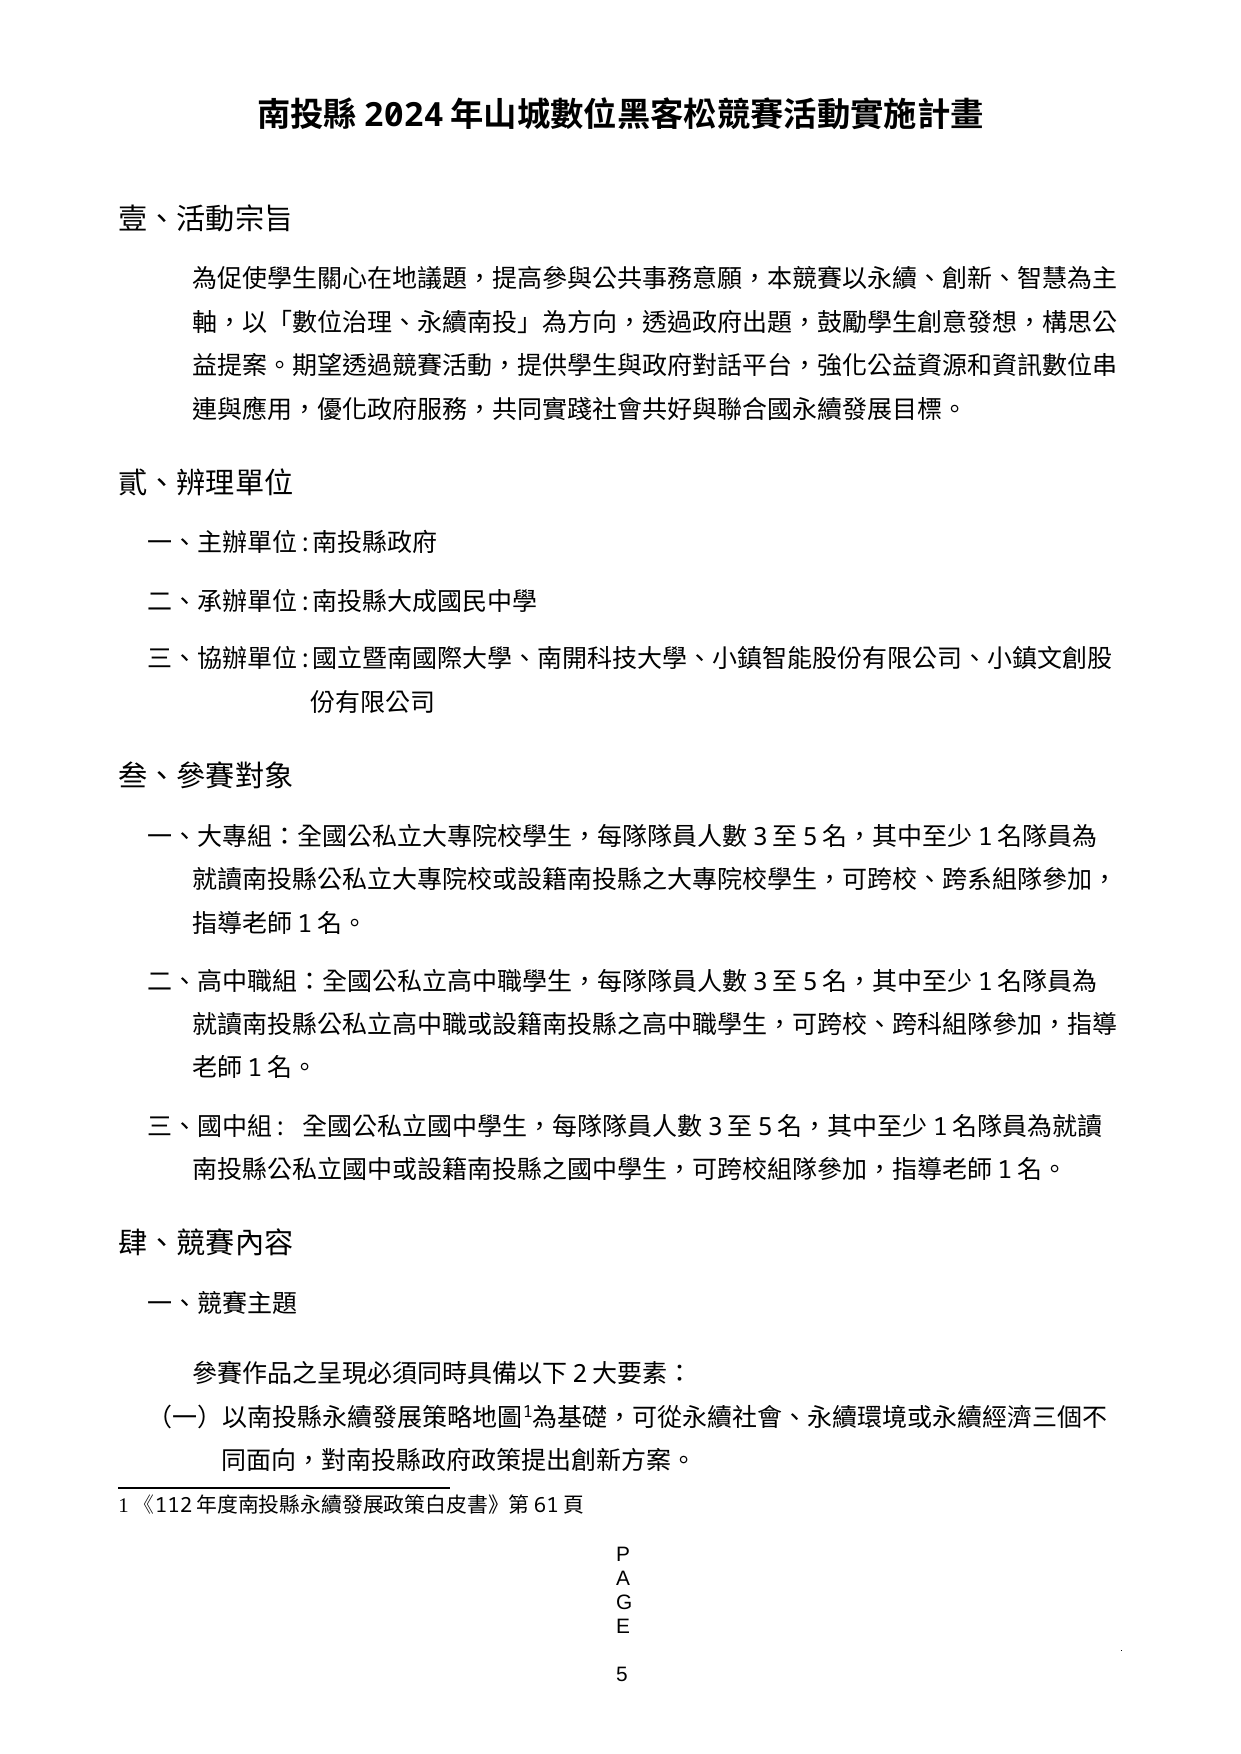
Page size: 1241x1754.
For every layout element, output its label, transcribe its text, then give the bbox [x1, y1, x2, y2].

text 三、協辦單位:國立暨南國際大學、南開科技大學、小鎮智能股份有限公司、小鎮文創股份有限公司 [148, 639, 1122, 719]
text 二、承辦單位:南投縣大成國民中學 [148, 581, 1122, 617]
text 肆、競賽內容 [118, 1220, 1122, 1262]
text 《112年度南投縣永續發展政策白皮書》第61頁 [118, 1488, 1122, 1518]
text 一、大專組：全國公私立大專院校學生，每隊隊員人數3至5名，其中至少1名隊員為就讀南投縣公私立大專院校或設籍南投縣之大專院校學生，可跨校、跨系組隊參加，指導老師1名。 [148, 816, 1122, 939]
text 叁、參賽對象 [118, 753, 1122, 795]
text 一、主辦單位:南投縣政府 [148, 523, 1122, 559]
text 二、高中職組：全國公私立高中職學生，每隊隊員人數3至5名，其中至少1名隊員為就讀南投縣公私立高中職或設籍南投縣之高中職學生，可跨校、跨科組隊參加，指導老師1名。 [148, 961, 1122, 1084]
text （一）以南投縣永續發展策略地圖為基礎，可從永續社會、永續環境或永續經濟三個不同面向，對南投縣政府政策提出創新方案。 [148, 1397, 1122, 1477]
text 一、競賽主題 [148, 1283, 1122, 1319]
text 貳、辨理單位 [118, 460, 1122, 502]
text 南投縣2024年山城數位黑客松競賽活動實施計畫 [118, 87, 1122, 136]
text 為促使學生關心在地議題，提高參與公共事務意願，本競賽以永續、創新、智慧為主軸，以「數位治理、永續南投」為方向，透過政府出題，鼓勵學生創意發想，構思公益提案。期望透過競賽活動，提供學生與政府對話平台，強化公益資源和資訊數位串連與應用，優化政府服務，共同實踐社會共好與聯合國永續發展目標。 [192, 259, 1122, 425]
text 三、國中組: 全國公私立國中學生，每隊隊員人數3至5名，其中至少1名隊員為就讀南投縣公私立國中或設籍南投縣之國中學生，可跨校組隊參加，指導老師1名。 [148, 1106, 1122, 1186]
text 壹、活動宗旨 [118, 196, 1122, 238]
text 參賽作品之呈現必須同時具備以下2大要素： [192, 1354, 1122, 1390]
